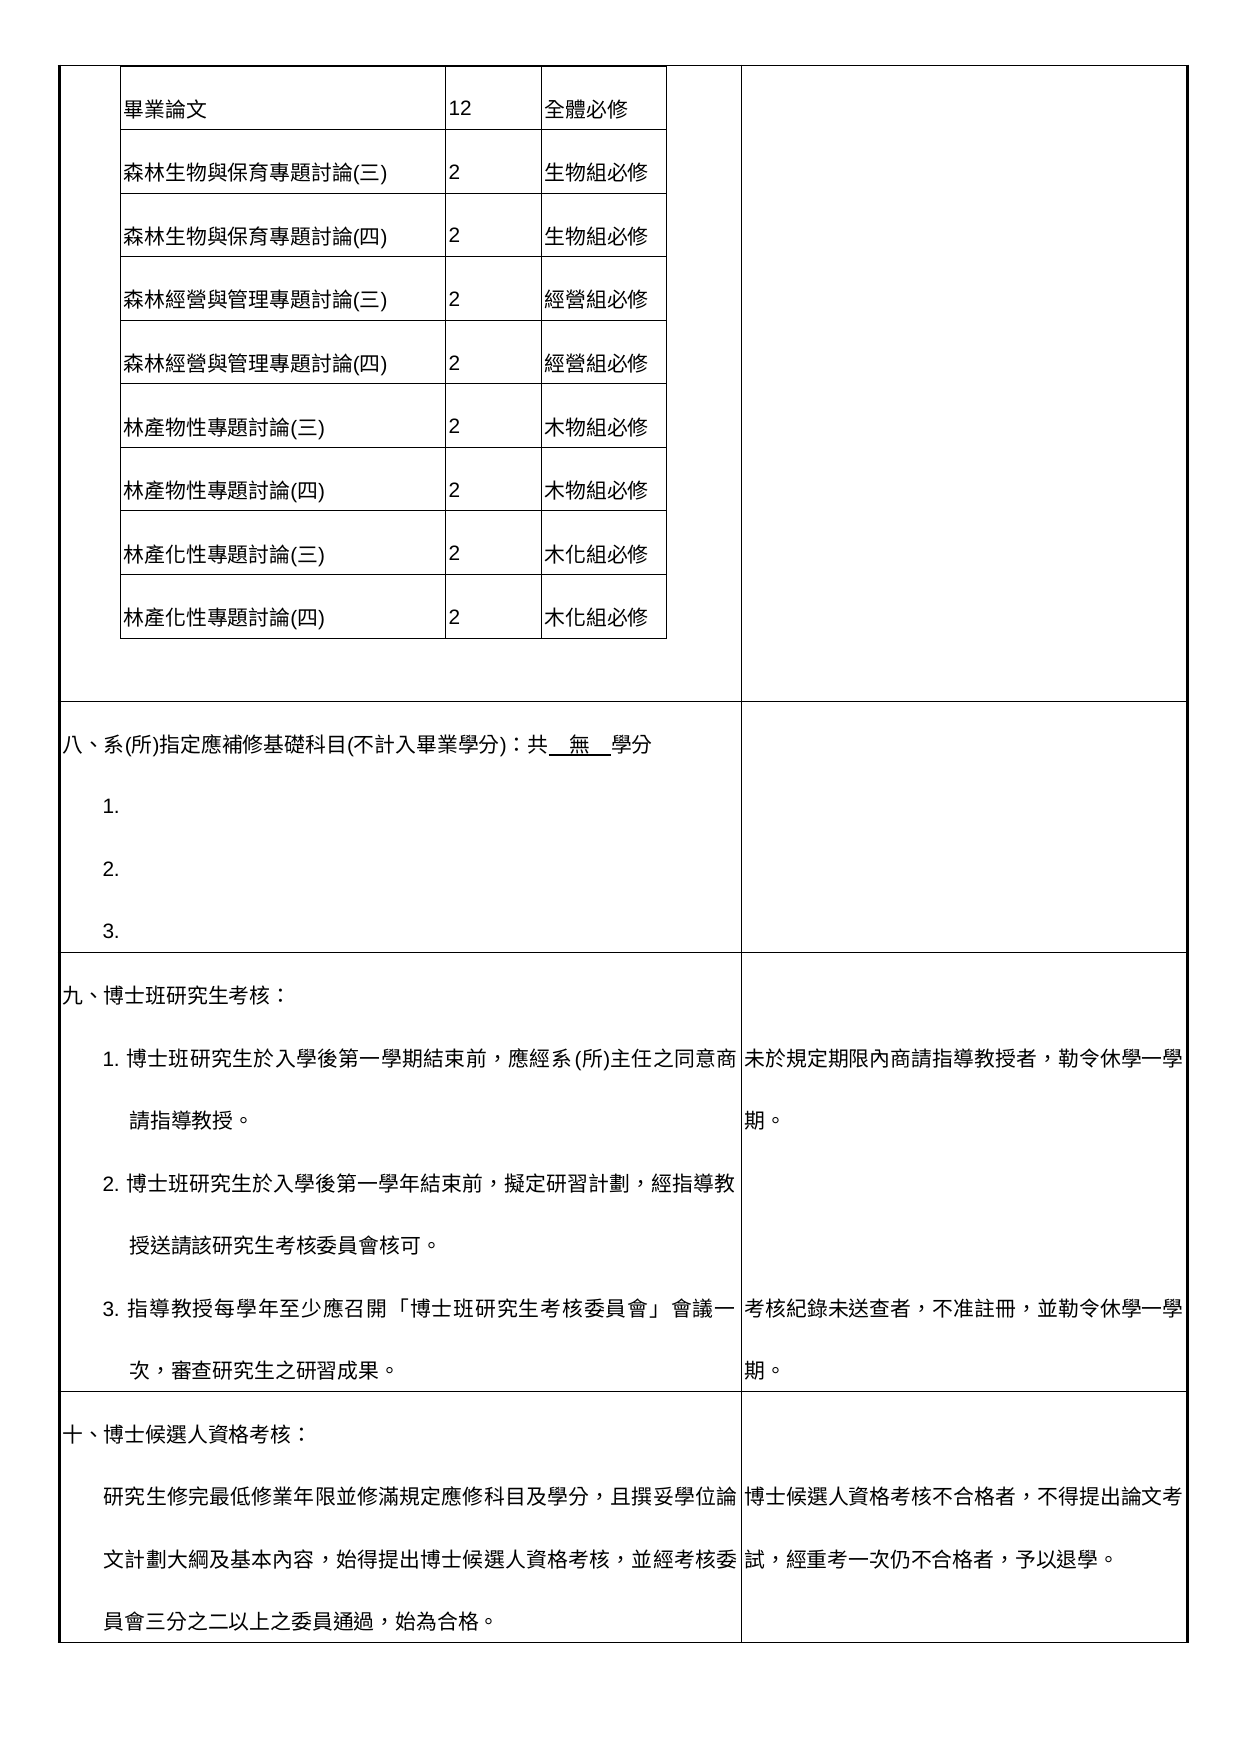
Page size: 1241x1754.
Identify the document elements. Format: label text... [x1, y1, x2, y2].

table_cell 木化組必修 [542, 575, 666, 637]
table_cell 森林經營與管理專題討論(四) [121, 321, 445, 383]
table_cell 博士候選人資格考核不合格者，不得提出論文考試，經重考一次仍不合格者，予以退學。 [742, 1392, 1186, 1642]
table_cell [742, 702, 1186, 952]
table_cell 經營組必修 [542, 321, 666, 383]
table_cell 2 [446, 448, 541, 510]
table_cell 林產物性專題討論(四) [121, 448, 445, 510]
table_cell 2 [446, 194, 541, 256]
table_cell 十、博士候選人資格考核： 研究生修完最低修業年限並修滿規定應修科目及學分，且撰妥學位論文計劃大綱及基本內容，始得提出博士候選人資格考核，並經考核委員會三分之二以上之委員通過，始為合格。 [61, 1392, 741, 1642]
table_cell 九、博士班研究生考核： 1. 博士班研究生於入學後第一學期結束前，應經系(所)主任之同意商請指導教授。 2. 博士班研究生於入學後第一學年結束前，擬定研習計劃，經指導教授送請該研究生考核委員會核可。 3. 指導教授每學年至少應召開「博士班研究生考核委員會」會議一次，審查研究生之研習成果。 [61, 953, 741, 1391]
table_cell 2 [446, 511, 541, 574]
table_cell 2 [446, 575, 541, 637]
table_cell 木物組必修 [542, 384, 666, 447]
table_cell 2 [446, 321, 541, 383]
table_cell 全體必修 [542, 67, 666, 129]
table_cell 12 [446, 67, 541, 129]
table_cell 林產化性專題討論(三) [121, 511, 445, 574]
table_cell 八、系(所)指定應補修基礎科目(不計入畢業學分)：共 無 學分 1. 2. 3. [61, 702, 741, 952]
table_cell 經營組必修 [542, 257, 666, 320]
table_cell 森林生物與保育專題討論(三) [121, 130, 445, 193]
table_cell 林產物性專題討論(三) [121, 384, 445, 447]
table_cell 2 [446, 130, 541, 193]
table_cell 生物組必修 [542, 194, 666, 256]
table_cell 生物組必修 [542, 130, 666, 193]
table_cell 木物組必修 [542, 448, 666, 510]
table_cell 2 [446, 384, 541, 447]
table_cell [61, 66, 741, 701]
table_cell 森林生物與保育專題討論(四) [121, 194, 445, 256]
table_cell 2 [446, 257, 541, 320]
table_cell 林產化性專題討論(四) [121, 575, 445, 637]
table_cell 森林經營與管理專題討論(三) [121, 257, 445, 320]
table_cell 未於規定期限內商請指導教授者，勒令休學一學期。 考核紀錄未送查者，不准註冊，並勒令休學一學期。 [742, 953, 1186, 1391]
table_cell 畢業論文 [121, 67, 445, 129]
table_cell 木化組必修 [542, 511, 666, 574]
table_cell [742, 66, 1186, 701]
